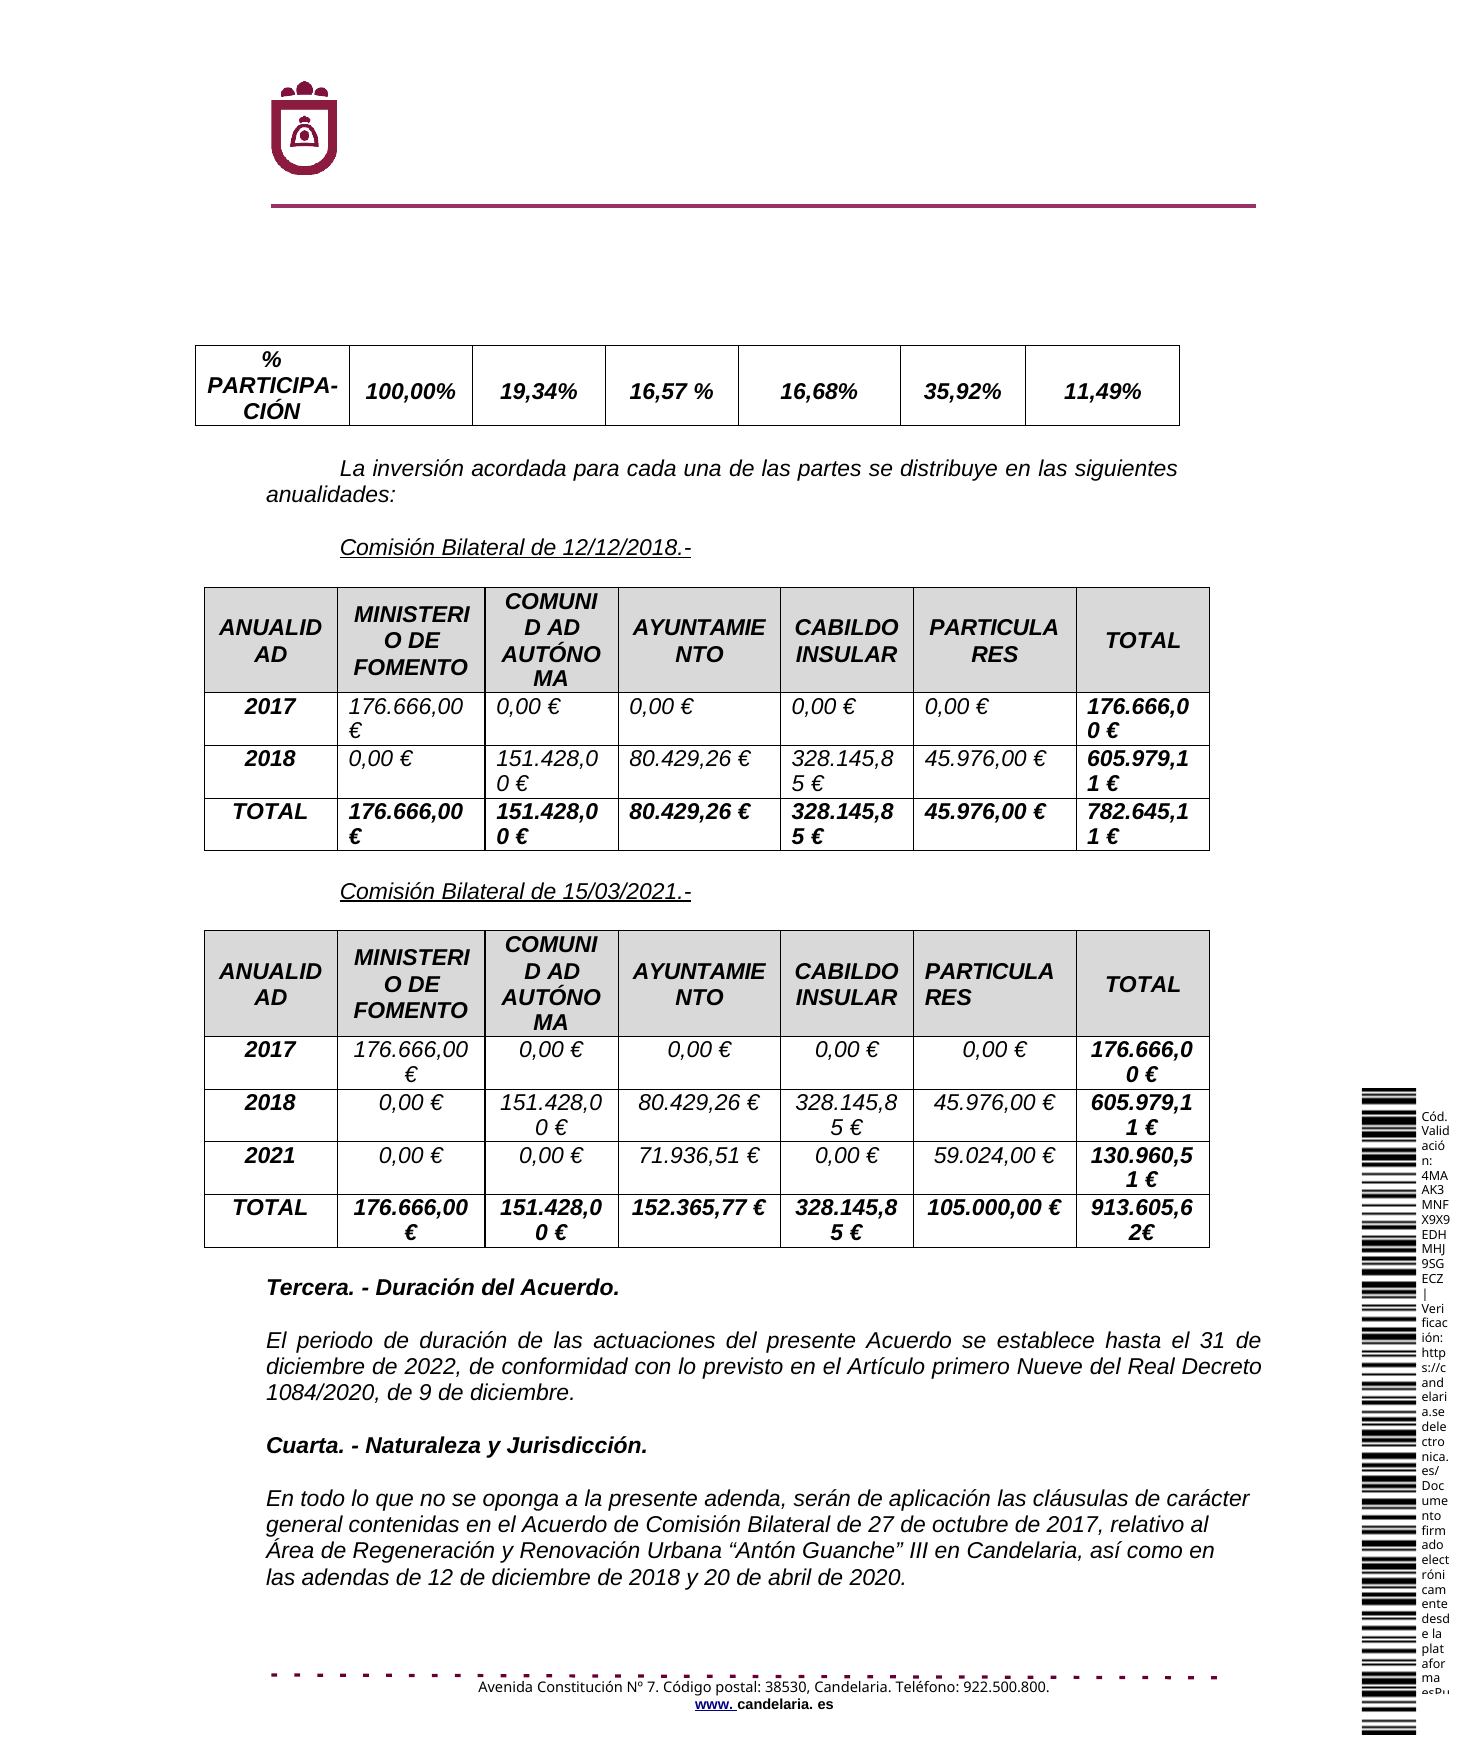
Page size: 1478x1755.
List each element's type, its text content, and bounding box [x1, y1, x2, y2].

table_cell 0,00 € [486, 693, 618, 745]
table_cell 2018 [205, 746, 337, 798]
table_header 16,57 % [606, 346, 738, 425]
table_header CABILDO INSULAR [781, 931, 913, 1036]
table_cell 328.145,8 5 € [781, 746, 913, 798]
table_cell 151.428,0 0 € [486, 799, 618, 850]
table_header TOTAL [1077, 588, 1209, 692]
table_header MINISTERI O DE FOMENTO [338, 931, 484, 1036]
table_cell 176.666,00 € [338, 1195, 484, 1247]
table_cell 0,00 € [338, 746, 484, 798]
table_cell 0,00 € [619, 1037, 780, 1088]
table_header AYUNTAMIE NTO [619, 931, 780, 1036]
table_cell 71.936,51 € [619, 1142, 780, 1194]
table_header 11,49% [1026, 346, 1179, 425]
text www. candelaria. es [265, 1696, 1263, 1713]
table_cell 0,00 € [781, 1037, 913, 1088]
table_cell 151.428,0 0 € [486, 746, 618, 798]
table_header 35,92% [901, 346, 1025, 425]
table_cell 0,00 € [338, 1090, 484, 1141]
table_header PARTICULA RES [914, 931, 1076, 1036]
table_header TOTAL [1077, 931, 1209, 1036]
table_header % PARTICIPA- CIÓN [196, 346, 349, 425]
table_cell 105.000,00 € [914, 1195, 1076, 1247]
table_cell 152.365,77 € [619, 1195, 780, 1247]
table_cell 176.666,0 0 € [1077, 693, 1209, 745]
table_cell 80.429,26 € [619, 1090, 780, 1141]
table_cell 913.605,6 2€ [1077, 1195, 1209, 1247]
table_header ANUALID AD [205, 931, 337, 1036]
table_cell 2018 [205, 1090, 337, 1141]
table_header COMUNID AD AUTÓNO MA [486, 931, 618, 1036]
table_cell 130.960,5 1 € [1077, 1142, 1209, 1194]
table_header MINISTERI O DE FOMENTO [338, 588, 484, 692]
table_cell 328.145,8 5 € [781, 1195, 913, 1247]
table_header COMUNID AD AUTÓNO MA [486, 588, 618, 692]
table_cell 80.429,26 € [619, 746, 780, 798]
table_cell 0,00 € [619, 693, 780, 745]
text La inversión acordada para cada una de las partes se distribuye en las siguientes anualidades: [266, 455, 1277, 507]
table_cell 328.145,8 5 € [781, 1090, 913, 1141]
table_cell 176.666,0 0 € [1077, 1037, 1209, 1088]
table_cell 0,00 € [338, 1142, 484, 1194]
table_cell 0,00 € [781, 693, 913, 745]
text Comisión Bilateral de 12/12/2018.- [339, 534, 1427, 560]
table_cell 0,00 € [486, 1037, 618, 1088]
table_cell 151.428,0 0 € [486, 1090, 618, 1141]
table_cell 59.024,00 € [914, 1142, 1076, 1194]
text El periodo de duración de las actuaciones del presente Acuerdo se establece hasta el 31 de diciembre de 2022, de conformidad con lo previsto en el Artículo primero Nueve del Real Decreto 1084/2020, de 9 de diciembre. [266, 1327, 1263, 1406]
text En todo lo que no se oponga a la presente adenda, serán de aplicación las cláusulas de carácter general contenidas en el Acuerdo de Comisión Bilateral de 27 de octubre de 2017, relativo al Área de Regeneración y Renovación Urbana “Antón Guanche” III en Candelaria, así como en las adendas de 12 de diciembre de 2018 y 20 de abril de 2020. [266, 1485, 1253, 1590]
text Avenida Constitución Nº 7. Código postal: 38530, Candelaria. Teléfono: 922.500.800. [265, 1676, 1263, 1696]
table_cell 2017 [205, 1037, 337, 1088]
table_cell 45.976,00 € [914, 746, 1076, 798]
table_cell 0,00 € [914, 693, 1076, 745]
table_cell 782.645,1 1 € [1077, 799, 1209, 850]
table_cell 328.145,8 5 € [781, 799, 913, 850]
table_header 16,68% [739, 346, 900, 425]
table_cell 605.979,1 1 € [1077, 1090, 1209, 1141]
table_cell 2021 [205, 1142, 337, 1194]
table_cell 45.976,00 € [914, 799, 1076, 850]
table_cell 605.979,1 1 € [1077, 746, 1209, 798]
table_cell 176.666,00 € [338, 1037, 484, 1088]
table_header 19,34% [473, 346, 605, 425]
table_cell 0,00 € [914, 1037, 1076, 1088]
table_header 100,00% [350, 346, 472, 425]
table_cell 0,00 € [486, 1142, 618, 1194]
table_cell 151.428,0 0 € [486, 1195, 618, 1247]
text Comisión Bilateral de 15/03/2021.- [339, 878, 1427, 904]
table_cell 45.976,00 € [914, 1090, 1076, 1141]
table_cell 2017 [205, 693, 337, 745]
table_header AYUNTAMIE NTO [619, 588, 780, 692]
table_cell TOTAL [205, 799, 337, 850]
table_cell 176.666,00 € [338, 693, 484, 745]
table_header CABILDO INSULAR [781, 588, 913, 692]
table_header ANUALID AD [205, 588, 337, 692]
table_cell 176.666,00 € [338, 799, 484, 850]
table_header PARTICULA RES [914, 588, 1076, 692]
table_cell 80.429,26 € [619, 799, 780, 850]
text Cód. Validación: 4MAAK3MNFX9X9EDHMHJ9SGECZ | Verificación: https://candelaria.sedelectronica.es/ Documento firmado electrónicamente desde la plataforma esPublico Gestiona | Página 33 de 100 [1421, 1110, 1450, 1693]
table_cell 0,00 € [781, 1142, 913, 1194]
subtitle Tercera. - Duración del Acuerdo. [266, 1274, 1361, 1300]
table_cell TOTAL [205, 1195, 337, 1247]
subtitle Cuarta. - Naturaleza y Jurisdicción. [266, 1432, 1361, 1458]
